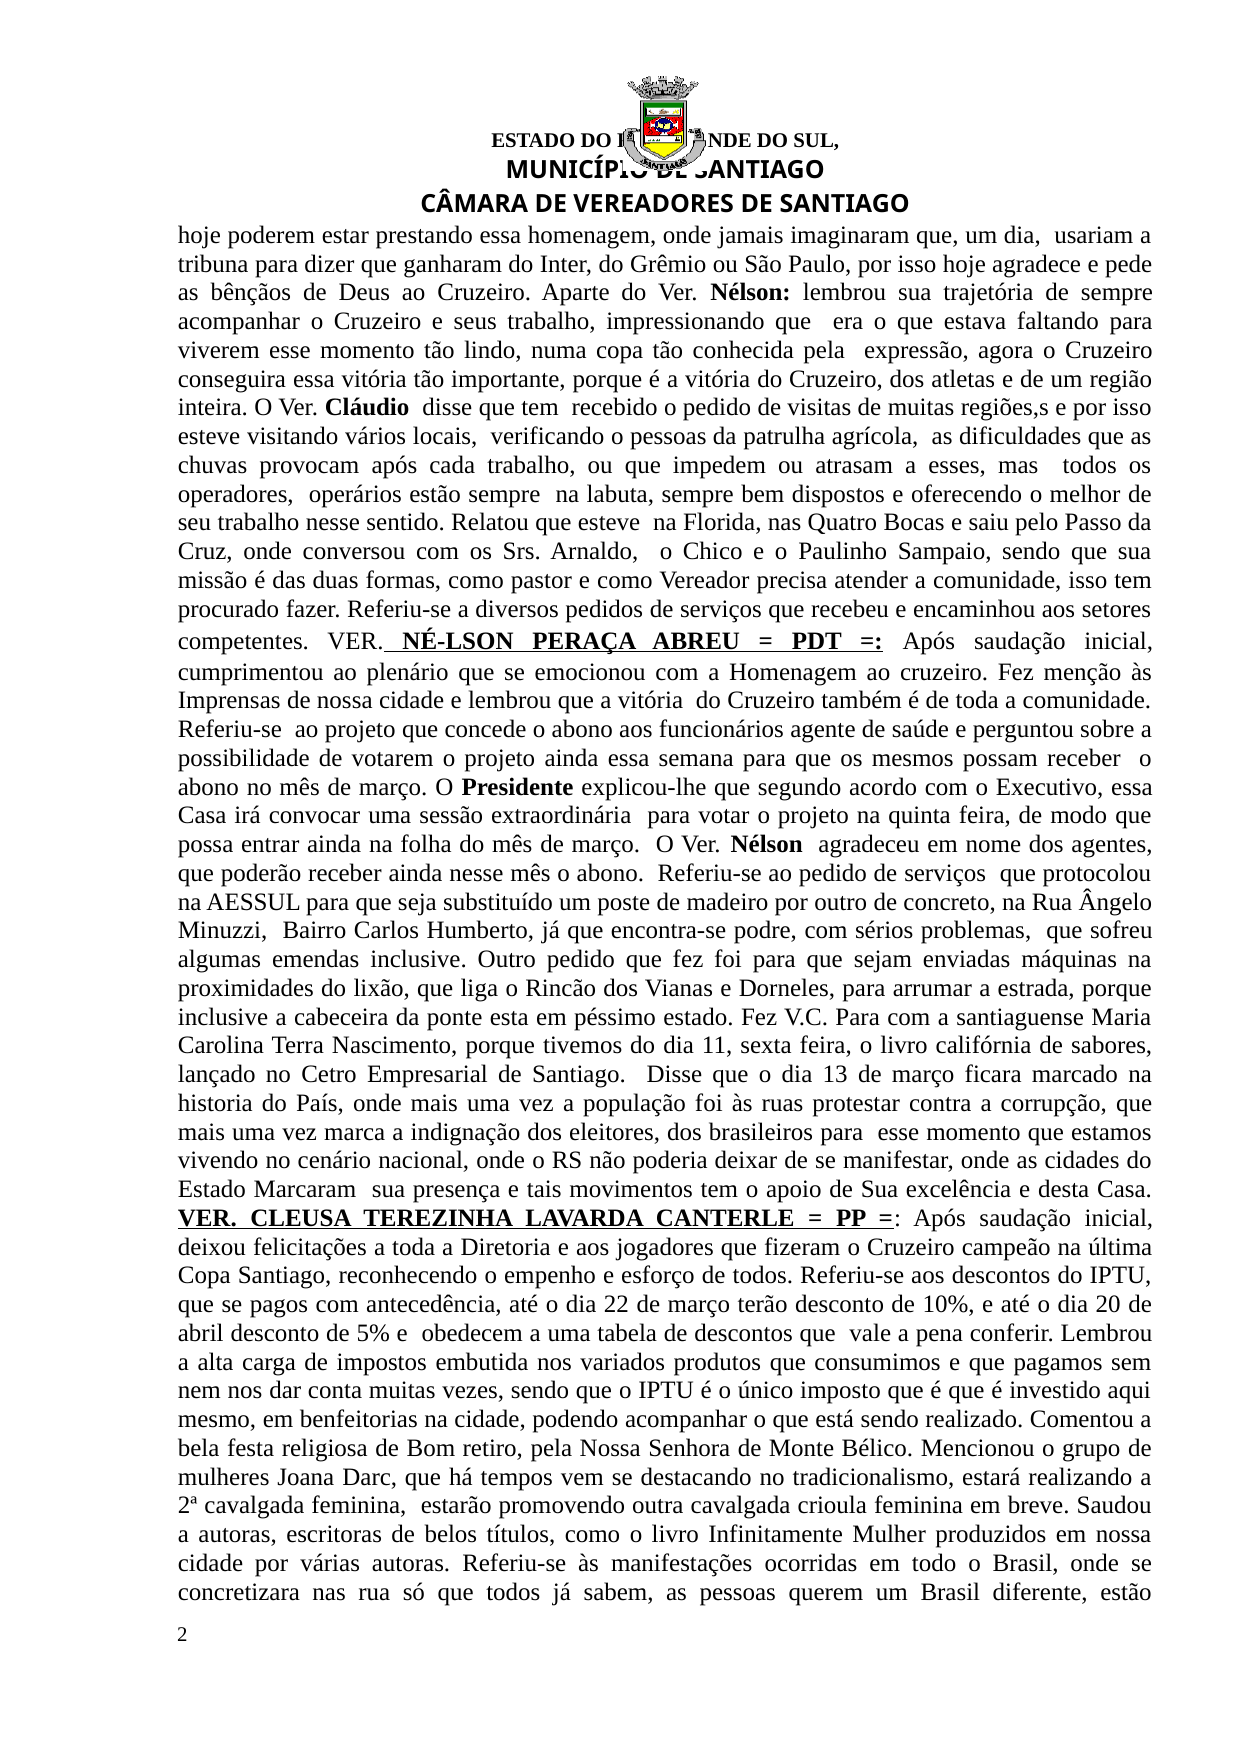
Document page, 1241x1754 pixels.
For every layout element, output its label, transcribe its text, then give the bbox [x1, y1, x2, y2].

text hoje poderem estar prestando essa homenagem, onde jamais imaginaram que, um dia, usariam a tribuna para dizer que ganharam do Inter, do Grêmio ou São Paulo, por isso hoje agradece e pede as bênçãos de Deus ao Cruzeiro. Aparte do Ver. Nélson: lembrou sua trajetória de sempre acompanhar o Cruzeiro e seus trabalho, impressionando que era o que estava faltando para viverem esse momento tão lindo, numa copa tão conhecida pela expressão, agora o Cruzeiro conseguira essa vitória tão importante, porque é a vitória do Cruzeiro, dos atletas e de um região inteira. O Ver. Cláudio disse que tem recebido o pedido de visitas de muitas regiões,s e por isso esteve visitando vários locais, verificando o pessoas da patrulha agrícola, as dificuldades que as chuvas provocam após cada trabalho, ou que impedem ou atrasam a esses, mas todos os operadores, operários estão sempre na labuta, sempre bem dispostos e oferecendo o melhor de seu trabalho nesse sentido. Relatou que esteve na Florida, nas Quatro Bocas e saiu pelo Passo da Cruz, onde conversou com os Srs. Arnaldo, o Chico e o Paulinho Sampaio, sendo que sua missão é das duas formas, como pastor e como Vereador precisa atender a comunidade, isso tem procurado fazer. Referiu-se a diversos pedidos de serviços que recebeu e encaminhou aos setores competentes. VER. NÉ-LSON PERAÇA ABREU = PDT =: Após saudação inicial, cumprimentou ao plenário que se emocionou com a Homenagem ao cruzeiro. Fez menção às Imprensas de nossa cidade e lembrou que a vitória do Cruzeiro também é de toda a comunidade. Referiu-se ao projeto que concede o abono aos funcionários agente de saúde e perguntou sobre a possibilidade de votarem o projeto ainda essa semana para que os mesmos possam receber o abono no mês de março. O Presidente explicou-lhe que segundo acordo com o Executivo, essa Casa irá convocar uma sessão extraordinária para votar o projeto na quinta feira, de modo que possa entrar ainda na folha do mês de março. O Ver. Nélson agradeceu em nome dos agentes, que poderão receber ainda nesse mês o abono. Referiu-se ao pedido de serviços que protocolou na AESSUL para que seja substituído um poste de madeiro por outro de concreto, na Rua Ângelo Minuzzi, Bairro Carlos Humberto, já que encontra-se podre, com sérios problemas, que sofreu algumas emendas inclusive. Outro pedido que fez foi para que sejam enviadas máquinas na proximidades do lixão, que liga o Rincão dos Vianas e Dorneles, para arrumar a estrada, porque inclusive a cabeceira da ponte esta em péssimo estado. Fez V.C. Para com a santiaguense Maria Carolina Terra Nascimento, porque tivemos do dia 11, sexta feira, o livro califórnia de sabores, lançado no Cetro Empresarial de Santiago. Disse que o dia 13 de março ficara marcado na historia do País, onde mais uma vez a população foi às ruas protestar contra a corrupção, que mais uma vez marca a indignação dos eleitores, dos brasileiros para esse momento que estamos vivendo no cenário nacional, onde o RS não poderia deixar de se manifestar, onde as cidades do Estado Marcaram sua presença e tais movimentos tem o apoio de Sua excelência e desta Casa. VER. CLEUSA TEREZINHA LAVARDA CANTERLE = PP =: Após saudação inicial, deixou felicitações a toda a Diretoria e aos jogadores que fizeram o Cruzeiro campeão na última Copa Santiago, reconhecendo o empenho e esforço de todos. Referiu-se aos descontos do IPTU, que se pagos com antecedência, até o dia 22 de março terão desconto de 10%, e até o dia 20 de abril desconto de 5% e obedecem a uma tabela de descontos que vale a pena conferir. Lembrou a alta carga de impostos embutida nos variados produtos que consumimos e que pagamos sem nem nos dar conta muitas vezes, sendo que o IPTU é o único imposto que é que é investido aqui mesmo, em benfeitorias na cidade, podendo acompanhar o que está sendo realizado. Comentou a bela festa religiosa de Bom retiro, pela Nossa Senhora de Monte Bélico. Mencionou o grupo de mulheres Joana Darc, que há tempos vem se destacando no tradicionalismo, estará realizando a 2ª cavalgada feminina, estarão promovendo outra cavalgada crioula feminina em breve. Saudou a autoras, escritoras de belos títulos, como o livro Infinitamente Mulher produzidos em nossa cidade por várias autoras. Referiu-se às manifestações ocorridas em todo o Brasil, onde se concretizara nas rua só que todos já sabem, as pessoas querem um Brasil diferente, estão [178, 220, 1153, 1605]
